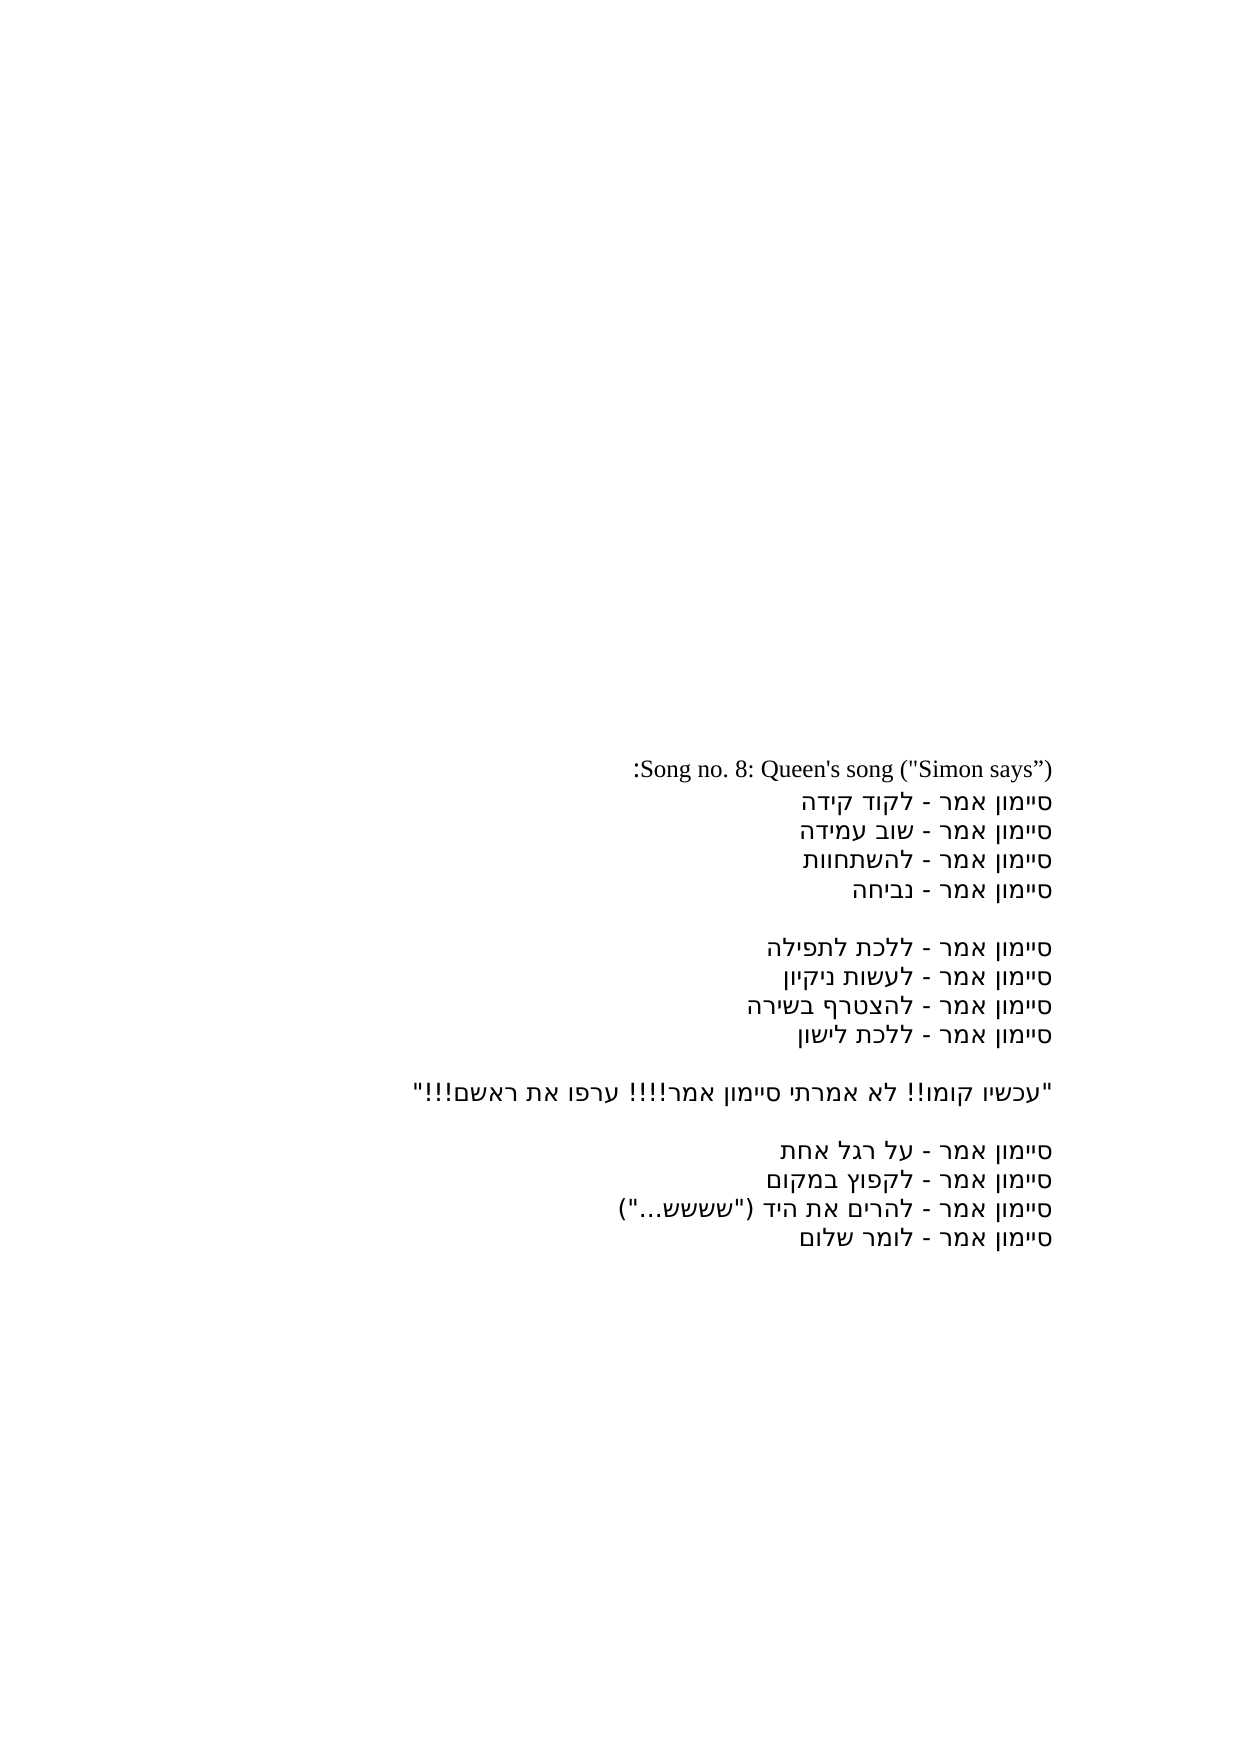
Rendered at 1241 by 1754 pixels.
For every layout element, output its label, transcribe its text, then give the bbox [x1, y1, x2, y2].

text סיימון אמר - על רגל אחת [187, 1136, 1053, 1165]
text סיימון אמר - לעשות ניקיון [187, 962, 1053, 991]
text סיימון אמר - שוב עמידה [187, 816, 1053, 846]
text סיימון אמר - ללכת לישון [187, 1020, 1053, 1049]
text סיימון אמר - לקפוץ במקום [187, 1165, 1053, 1194]
text סיימון אמר - לומר שלום [187, 1223, 1053, 1253]
text Song no. 8: Queen's song ("Simon says”): [187, 754, 1053, 787]
text "עכשיו קומו!! לא אמרתי סיימון אמר!!!! ערפו את ראשם!!!" [187, 1078, 1053, 1107]
text סיימון אמר - להשתחוות [187, 846, 1053, 875]
text סיימון אמר - להצטרף בשירה [187, 991, 1053, 1020]
text סיימון אמר - להרים את היד ("שששש...") [187, 1194, 1053, 1223]
text סיימון אמר - נביחה [187, 875, 1053, 904]
text סיימון אמר - לקוד קידה [187, 787, 1053, 816]
text סיימון אמר - ללכת לתפילה [187, 933, 1053, 962]
